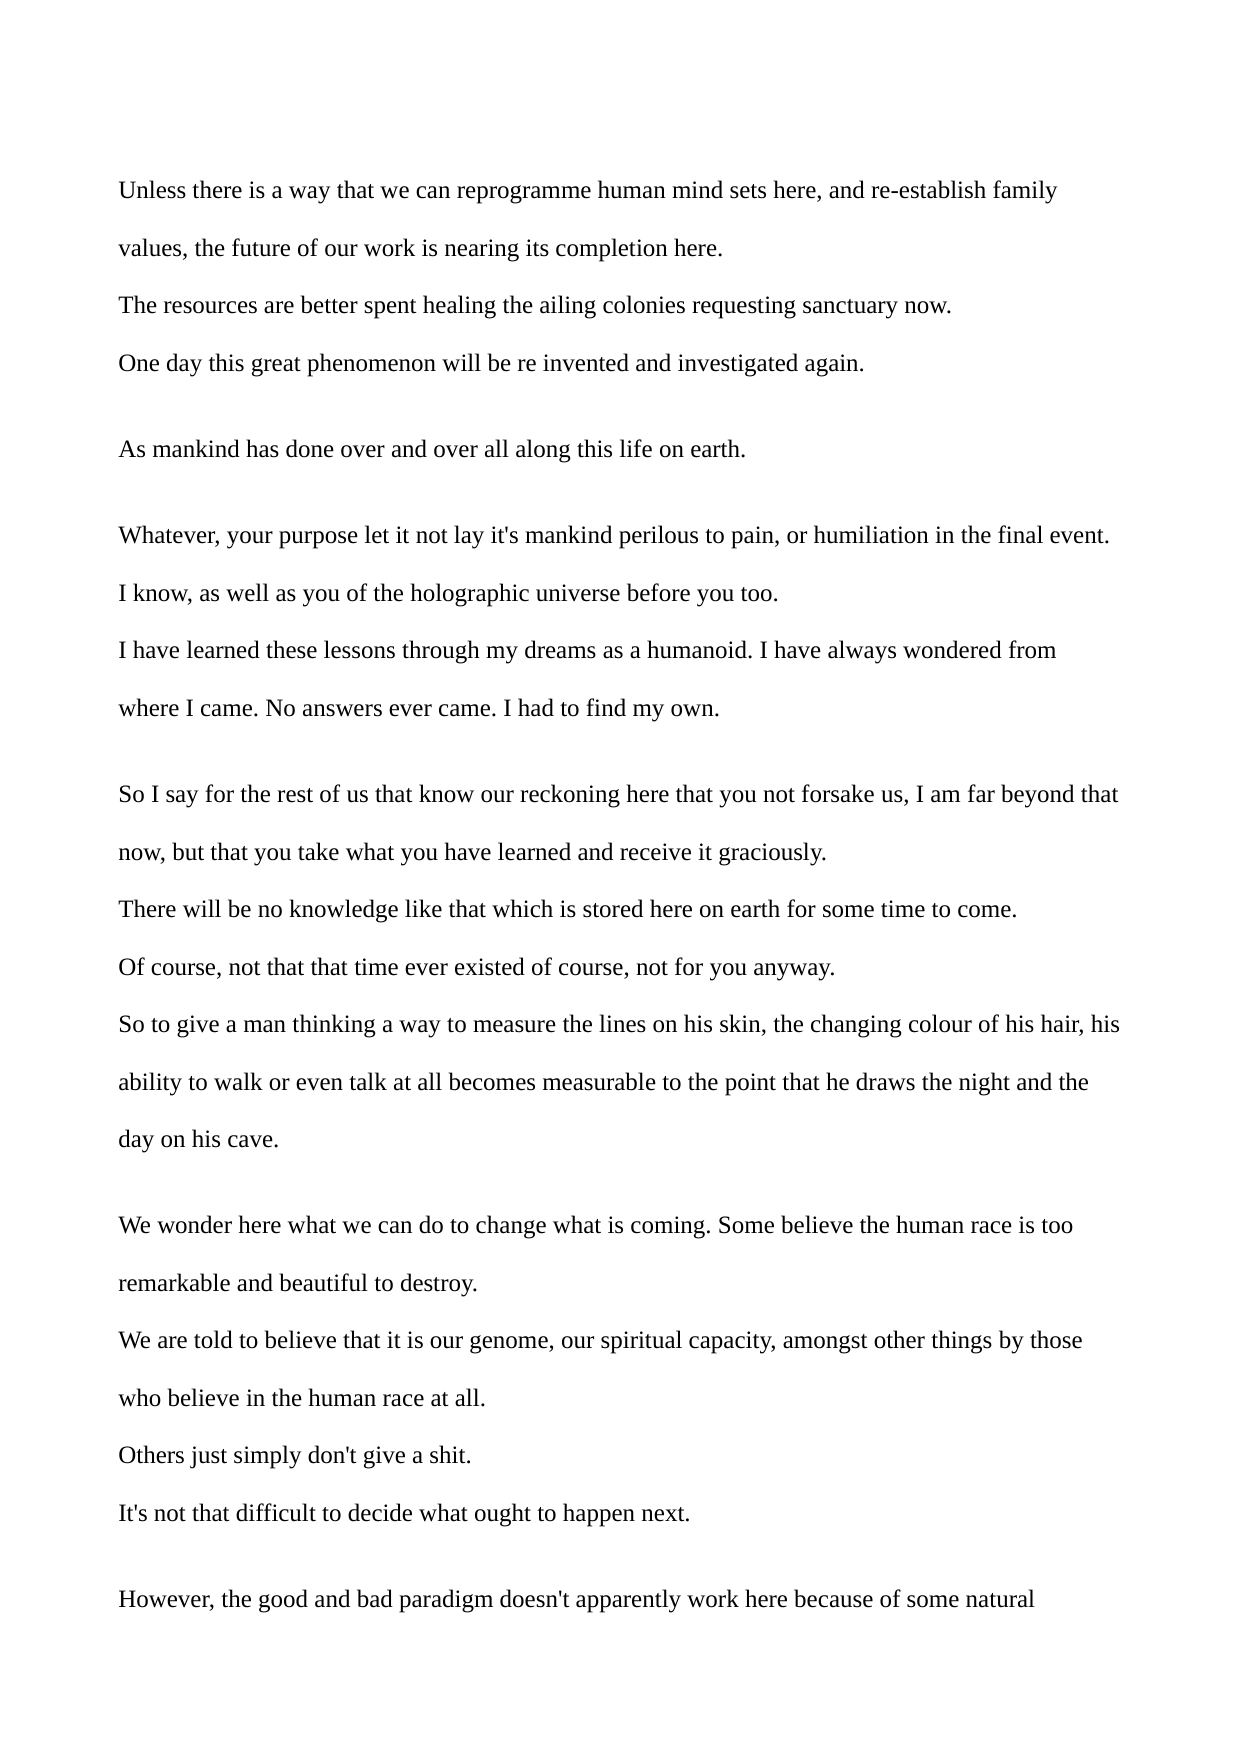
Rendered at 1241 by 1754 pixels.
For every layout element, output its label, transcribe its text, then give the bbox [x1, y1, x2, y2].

text I know, as well as you of the holographic universe before you too. [118, 578, 1122, 607]
text The resources are better spent healing the ailing colonies requesting sanctuary now. [118, 291, 1122, 319]
text It's not that difficult to decide what ought to happen next. [118, 1498, 1122, 1527]
text day on his cave. [118, 1124, 1122, 1153]
text Others just simply don't give a shit. [118, 1441, 1122, 1469]
text There will be no knowledge like that which is stored here on earth for some time to come. [118, 894, 1122, 923]
text Of course, not that that time ever existed of course, not for you anyway. [118, 952, 1122, 981]
text who believe in the human race at all. [118, 1383, 1122, 1412]
text However, the good and bad paradigm doesn't apparently work here because of some natural [118, 1584, 1122, 1613]
text One day this great phenomenon will be re invented and investigated again. [118, 348, 1122, 377]
text So I say for the rest of us that know our reckoning here that you not forsake us, I am far beyond that [118, 779, 1122, 808]
text now, but that you take what you have learned and receive it graciously. [118, 837, 1122, 866]
text We are told to believe that it is our genome, our spiritual capacity, amongst other things by those [118, 1326, 1122, 1354]
text So to give a man thinking a way to measure the lines on his skin, the changing colour of his hair, his [118, 1009, 1122, 1038]
text remarkable and beautiful to destroy. [118, 1268, 1122, 1297]
text We wonder here what we can do to change what is coming. Some believe the human race is too [118, 1211, 1122, 1239]
text where I came. No answers ever came. I had to find my own. [118, 693, 1122, 722]
text Unless there is a way that we can reprogramme human mind sets here, and re-establish family [118, 176, 1122, 204]
text Whatever, your purpose let it not lay it's mankind perilous to pain, or humiliation in the final event. [118, 521, 1122, 549]
text I have learned these lessons through my dreams as a humanoid. I have always wondered from [118, 636, 1122, 664]
text ability to walk or even talk at all becomes measurable to the point that he draws the night and the [118, 1067, 1122, 1096]
text values, the future of our work is nearing its completion here. [118, 233, 1122, 262]
text As mankind has done over and over all along this life on earth. [118, 434, 1122, 463]
